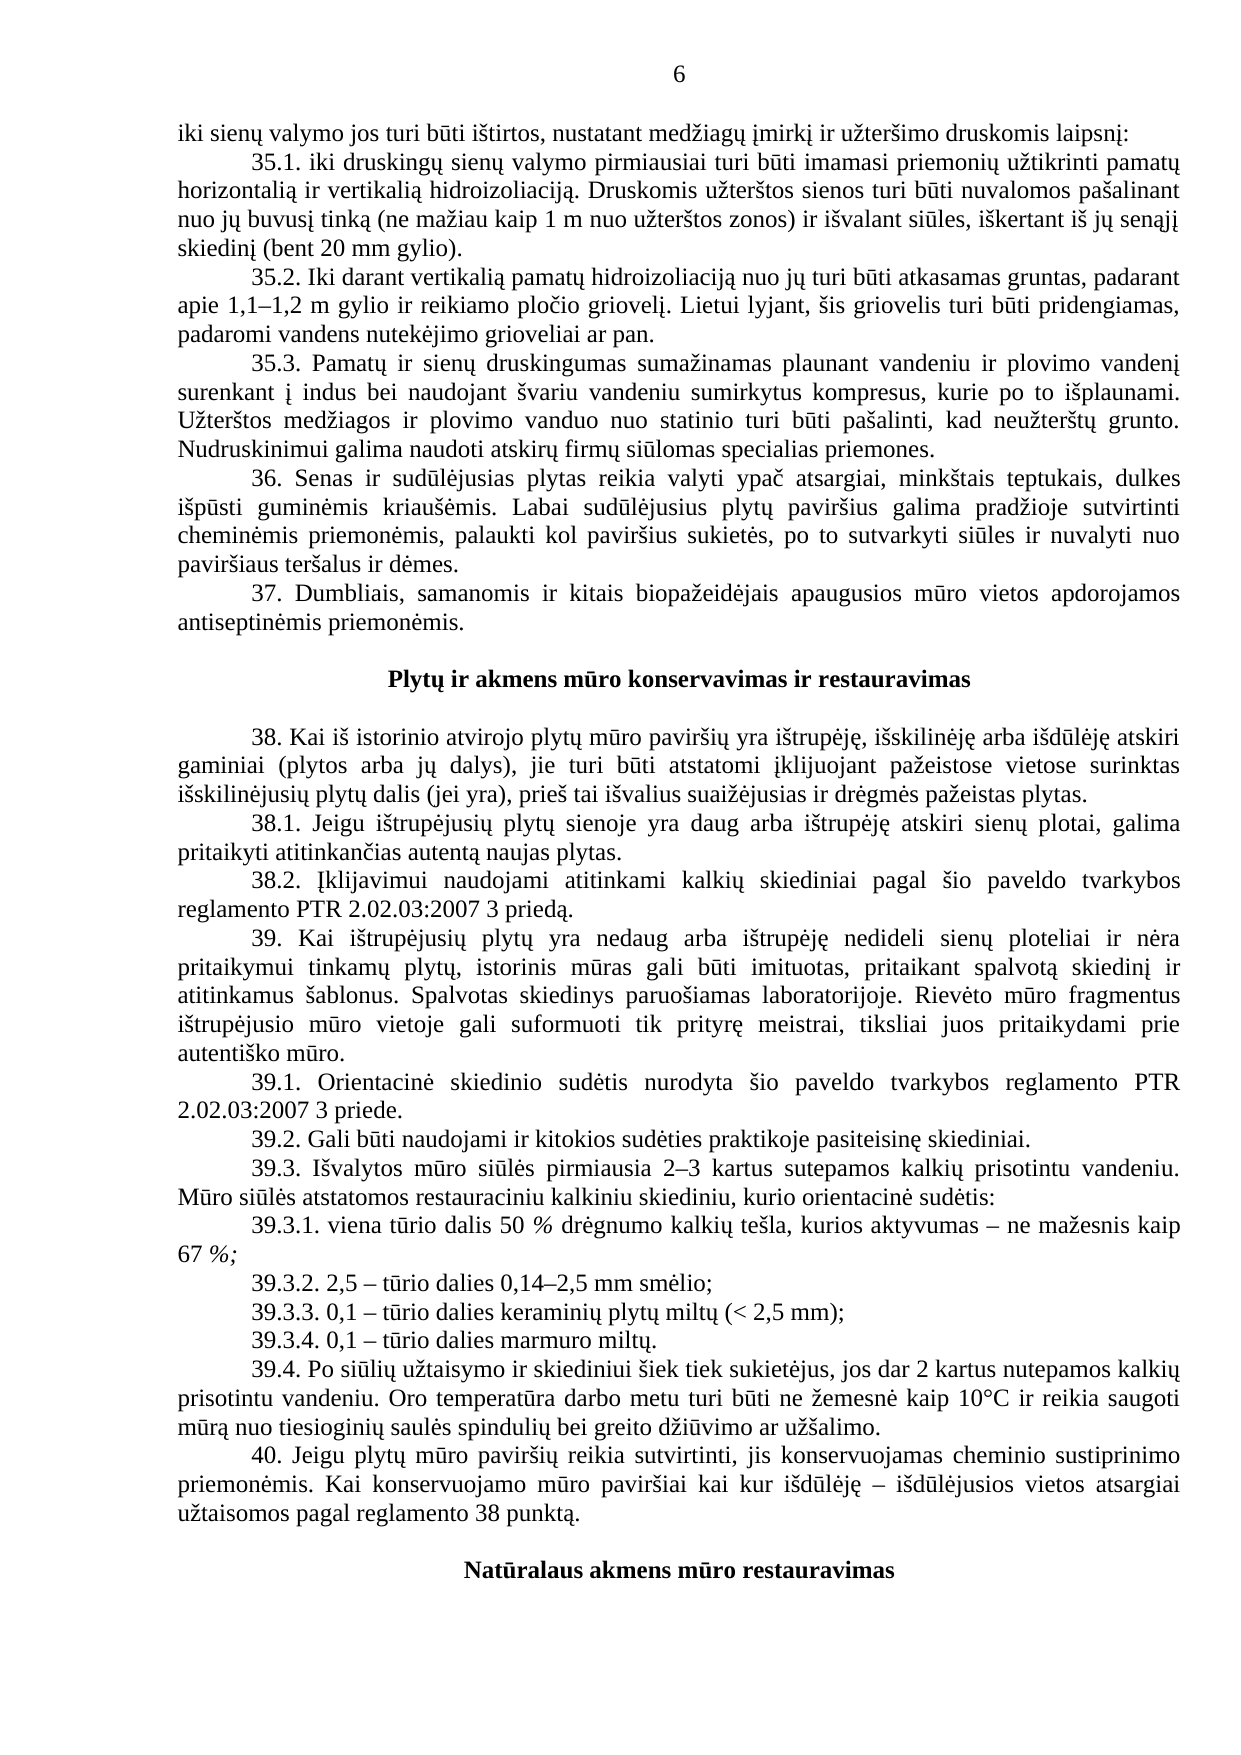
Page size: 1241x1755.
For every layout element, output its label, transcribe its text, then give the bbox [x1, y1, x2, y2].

text 40. Jeigu plytų mūro paviršių reikia sutvirtinti, jis konservuojamas cheminio sustiprinimo priemonėmis. Kai konservuojamo mūro paviršiai kai kur išdūlėję – išdūlėjusios vietos atsargiai užtaisomos pagal reglamento 38 punktą. [177, 1441, 1181, 1527]
text 39. Kai ištrupėjusių plytų yra nedaug arba ištrupėję nedideli sienų ploteliai ir nėra pritaikymui tinkamų plytų, istorinis mūras gali būti imituotas, pritaikant spalvotą skiedinį ir atitinkamus šablonus. Spalvotas skiedinys paruošiamas laboratorijoje. Rievėto mūro fragmentus ištrupėjusio mūro vietoje gali suformuoti tik prityrę meistrai, tiksliai juos pritaikydami prie autentiško mūro. [177, 923, 1181, 1067]
text 39.1. Orientacinė skiedinio sudėtis nurodyta šio paveldo tvarkybos reglamento PTR 2.02.03:2007 3 priede. [177, 1067, 1181, 1124]
text 39.4. Po siūlių užtaisymo ir skiediniui šiek tiek sukietėjus, jos dar 2 kartus nutepamos kalkių prisotintu vandeniu. Oro temperatūra darbo metu turi būti ne žemesnė kaip 10°C ir reikia saugoti mūrą nuo tiesioginių saulės spindulių bei greito džiūvimo ar užšalimo. [177, 1354, 1181, 1441]
text 38. Kai iš istorinio atvirojo plytų mūro paviršių yra ištrupėję, išskilinėję arba išdūlėję atskiri gaminiai (plytos arba jų dalys), jie turi būti atstatomi įklijuojant pažeistose vietose surinktas išskilinėjusių plytų dalis (jei yra), prieš tai išvalius suaižėjusias ir drėgmės pažeistas plytas. [177, 722, 1181, 808]
text Natūralaus akmens mūro restauravimas [177, 1556, 1181, 1584]
text 35.2. Iki darant vertikalią pamatų hidroizoliaciją nuo jų turi būti atkasamas gruntas, padarant apie 1,1–1,2 m gylio ir reikiamo pločio griovelį. Lietui lyjant, šis griovelis turi būti pridengiamas, padaromi vandens nutekėjimo grioveliai ar pan. [177, 262, 1181, 348]
text 39.3.2. 2,5 – tūrio dalies 0,14–2,5 mm smėlio; [177, 1268, 1181, 1297]
text 35.1. iki druskingų sienų valymo pirmiausiai turi būti imamasi priemonių užtikrinti pamatų horizontalią ir vertikalią hidroizoliaciją. Druskomis užterštos sienos turi būti nuvalomos pašalinant nuo jų buvusį tinką (ne mažiau kaip 1 m nuo užterštos zonos) ir išvalant siūles, iškertant iš jų senąjį skiedinį (bent 20 mm gylio). [177, 147, 1181, 262]
text 38.2. Įklijavimui naudojami atitinkami kalkių skiediniai pagal šio paveldo tvarkybos reglamento PTR 2.02.03:2007 3 priedą. [177, 866, 1181, 923]
text 39.3.4. 0,1 – tūrio dalies marmuro miltų. [177, 1326, 1181, 1354]
text 38.1. Jeigu ištrupėjusių plytų sienoje yra daug arba ištrupėję atskiri sienų plotai, galima pritaikyti atitinkančias autentą naujas plytas. [177, 808, 1181, 866]
text 35.3. Pamatų ir sienų druskingumas sumažinamas plaunant vandeniu ir plovimo vandenį surenkant į indus bei naudojant švariu vandeniu sumirkytus kompresus, kurie po to išplaunami. Užterštos medžiagos ir plovimo vanduo nuo statinio turi būti pašalinti, kad neužterštų grunto. Nudruskinimui galima naudoti atskirų firmų siūlomas specialias priemones. [177, 348, 1181, 463]
text 36. Senas ir sudūlėjusias plytas reikia valyti ypač atsargiai, minkštais teptukais, dulkes išpūsti guminėmis kriaušėmis. Labai sudūlėjusius plytų paviršius galima pradžioje sutvirtinti cheminėmis priemonėmis, palaukti kol paviršius sukietės, po to sutvarkyti siūles ir nuvalyti nuo paviršiaus teršalus ir dėmes. [177, 463, 1181, 578]
text 39.2. Gali būti naudojami ir kitokios sudėties praktikoje pasiteisinę skiediniai. [177, 1124, 1181, 1153]
text 37. Dumbliais, samanomis ir kitais biopažeidėjais apaugusios mūro vietos apdorojamos antiseptinėmis priemonėmis. [177, 578, 1181, 636]
text 39.3.1. viena tūrio dalis 50 % drėgnumo kalkių tešla, kurios aktyvumas – ne mažesnis kaip 67 %; [177, 1211, 1181, 1268]
text iki sienų valymo jos turi būti ištirtos, nustatant medžiagų įmirkį ir užteršimo druskomis laipsnį: [177, 118, 1181, 147]
text 39.3. Išvalytos mūro siūlės pirmiausia 2–3 kartus sutepamos kalkių prisotintu vandeniu. Mūro siūlės atstatomos restauraciniu kalkiniu skiediniu, kurio orientacinė sudėtis: [177, 1153, 1181, 1211]
text Plytų ir akmens mūro konservavimas ir restauravimas [177, 664, 1181, 693]
text 39.3.3. 0,1 – tūrio dalies keraminių plytų miltų (< 2,5 mm); [177, 1297, 1181, 1326]
